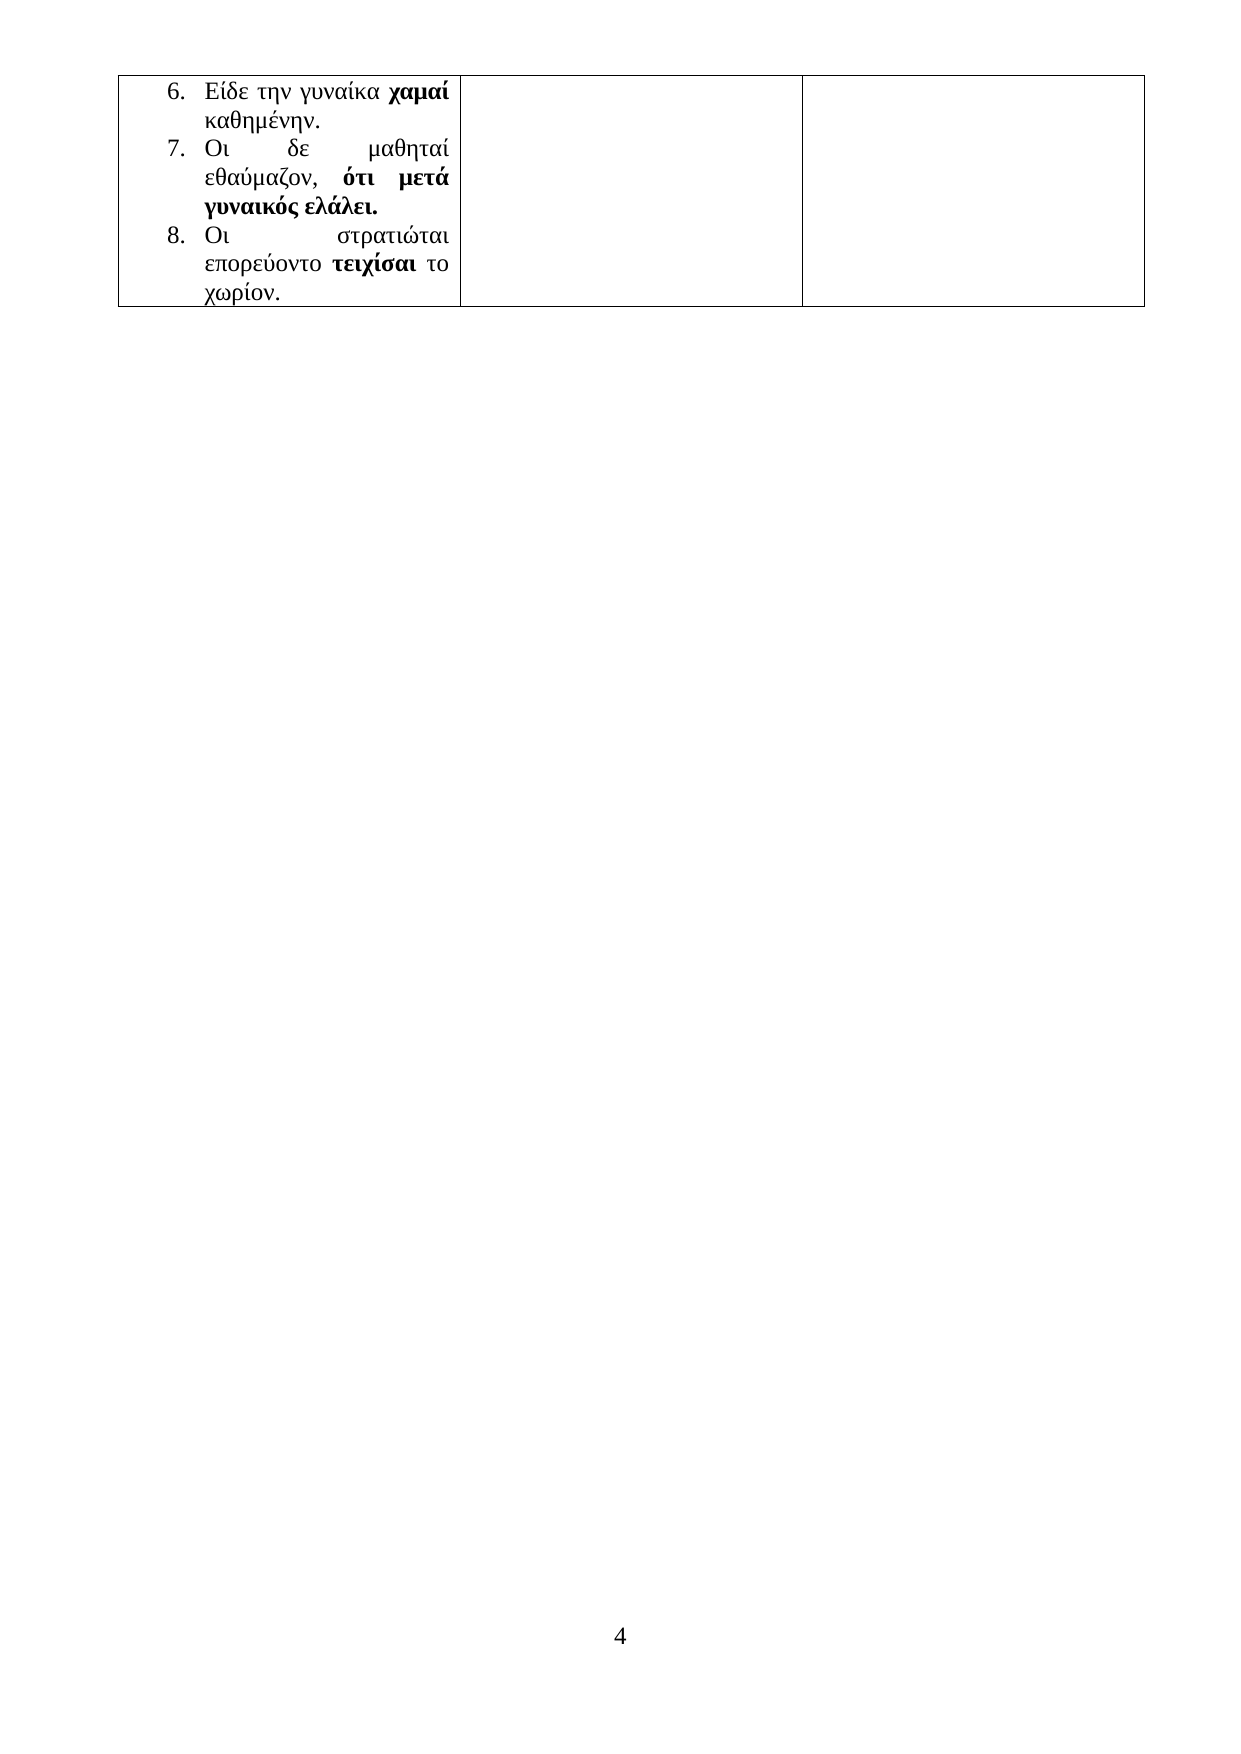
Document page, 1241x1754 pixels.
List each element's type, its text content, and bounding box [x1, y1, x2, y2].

table_cell [461, 76, 802, 306]
table_cell [803, 76, 1144, 306]
table_cell Οι Κορίνθιοι προς Αθηναίους έπεμψαν πρέσβεις. Εθελοντής (= με τη θέλησή του) υπομένει τους πόνους. Έαρος οι κήποι όζουσιν ανθέων. Ακούσαντες ταύτα οι στρατιώται απήλθον. Ο Ασωπός ποταμός μέγας ερρύη. Είδε την γυναίκα χαμαί καθημένην. Οι δε μαθηταί εθαύμαζον, ότι μετά γυναικός ελάλει. Οι στρατιώται επορεύοντο τειχίσαι το χωρίον. [119, 76, 460, 306]
